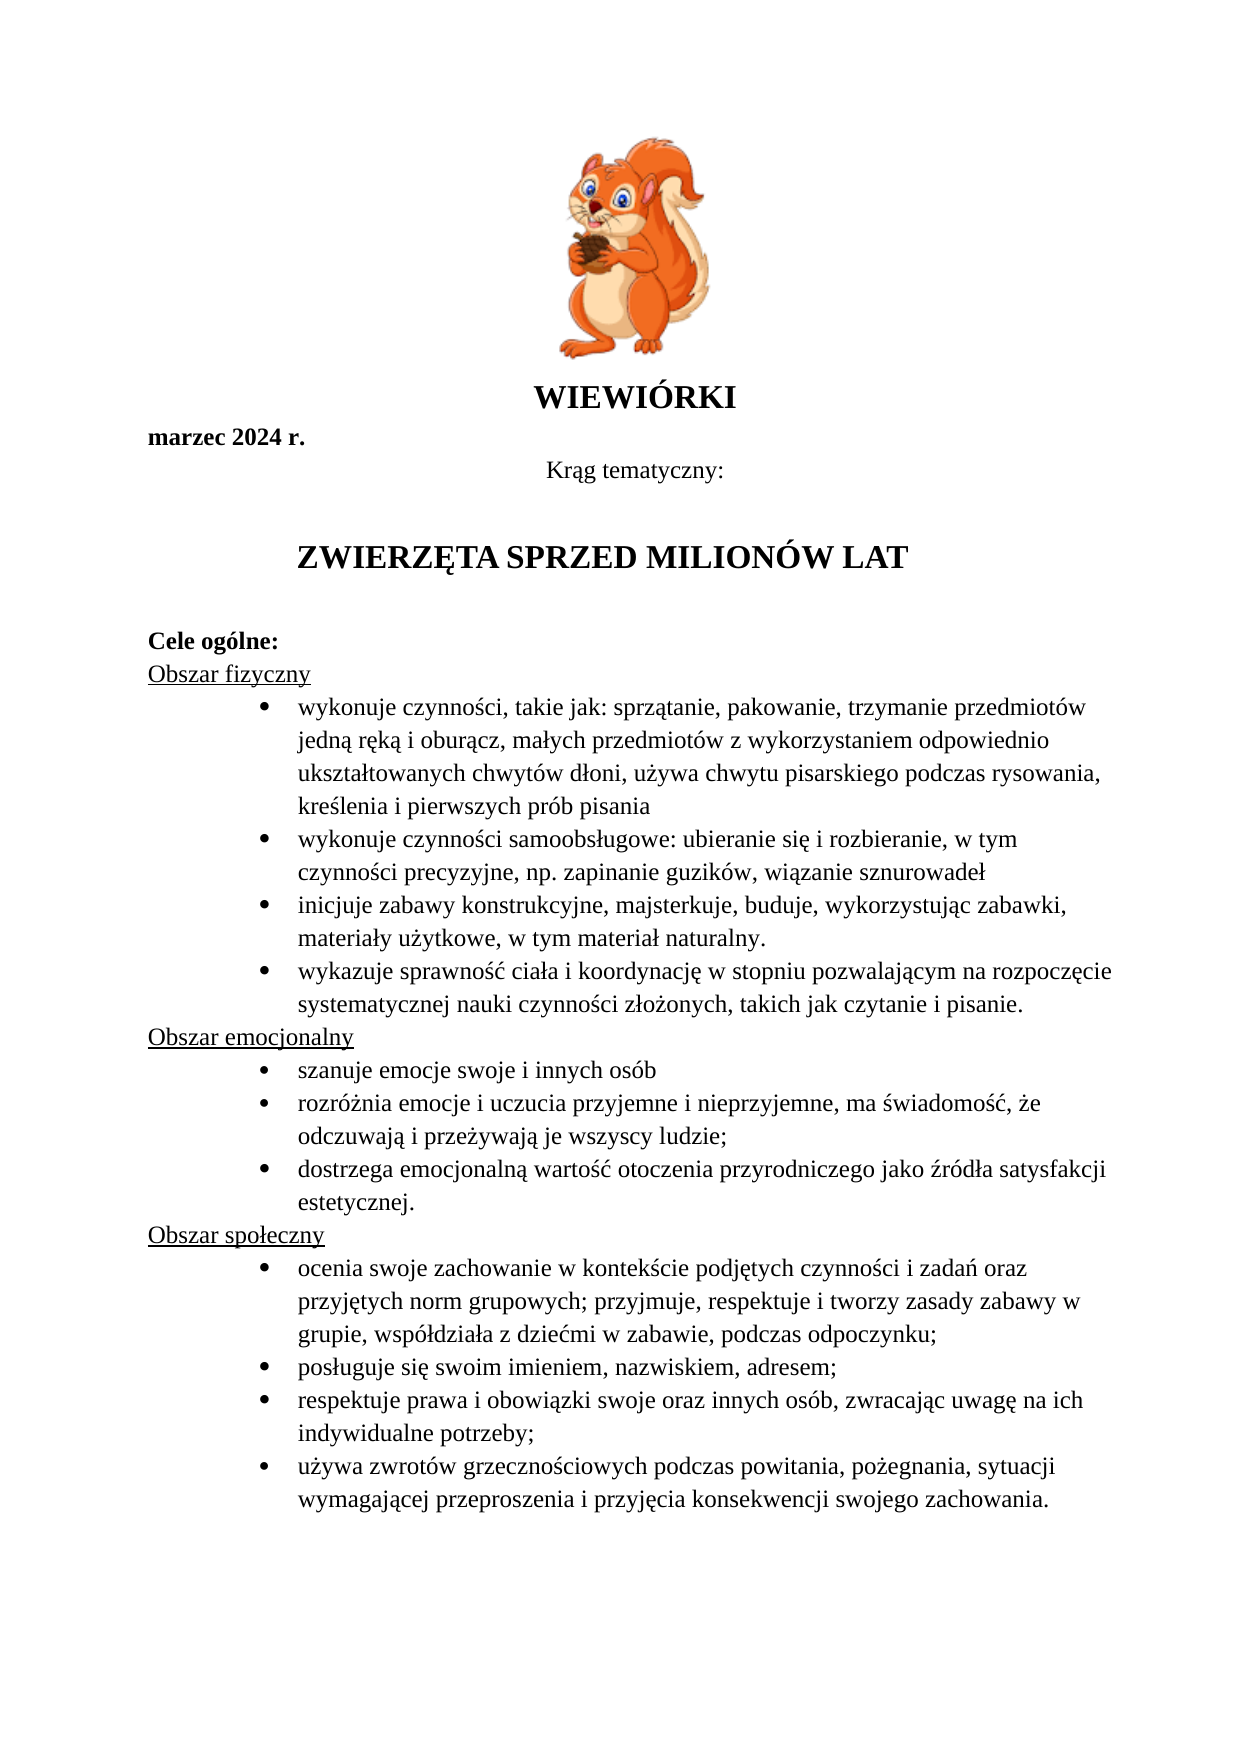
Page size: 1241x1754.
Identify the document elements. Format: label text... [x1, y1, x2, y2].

list używa zwrotów grzecznościowych podczas powitania, pożegnania, sytuacji wymagającej przeproszenia i przyjęcia konsekwencji swojego zachowania. [260, 1451, 1122, 1513]
list wykonuje czynności samoobsługowe: ubieranie się i rozbieranie, w tym czynności precyzyjne, np. zapinanie guzików, wiązanie sznurowadeł [260, 824, 1122, 886]
text marzec 2024 r. [148, 422, 1122, 451]
list inicjuje zabawy konstrukcyjne, majsterkuje, buduje, wykorzystując zabawki, materiały użytkowe, w tym materiał naturalny. [260, 890, 1122, 952]
list dostrzega emocjonalną wartość otoczenia przyrodniczego jako źródła satysfakcji estetycznej. [260, 1154, 1122, 1216]
list posługuje się swoim imieniem, nazwiskiem, adresem; [260, 1352, 1122, 1381]
list rozróżnia emocje i uczucia przyjemne i nieprzyjemne, ma świadomość, że odczuwają i przeżywają je wszyscy ludzie; [260, 1088, 1122, 1150]
text Obszar emocjonalny [148, 1022, 1122, 1051]
list szanuje emocje swoje i innych osób [260, 1055, 1122, 1084]
list wykazuje sprawność ciała i koordynację w stopniu pozwalającym na rozpoczęcie systematycznej nauki czynności złożonych, takich jak czytanie i pisanie. [260, 956, 1122, 1018]
text Cele ogólne: [148, 626, 1122, 655]
text Obszar społeczny [148, 1220, 1122, 1249]
list respektuje prawa i obowiązki swoje oraz innych osób, zwracając uwagę na ich indywidualne potrzeby; [260, 1385, 1122, 1447]
text Obszar fizyczny [148, 659, 1122, 688]
list ocenia swoje zachowanie w kontekście podjętych czynności i zadań oraz przyjętych norm grupowych; przyjmuje, respektuje i tworzy zasady zabawy w grupie, współdziała z dziećmi w zabawie, podczas odpoczynku; [260, 1253, 1122, 1348]
text ZWIERZĘTA SPRZED MILIONÓW LAT [223, 538, 1122, 576]
text WIEWIÓRKI [148, 378, 1122, 416]
text Krąg tematyczny: [148, 455, 1122, 483]
list wykonuje czynności, takie jak: sprzątanie, pakowanie, trzymanie przedmiotów jedną ręką i oburącz, małych przedmiotów z wykorzystaniem odpowiednio ukształtowanych chwytów dłoni, używa chwytu pisarskiego podczas rysowania, kreślenia i pierwszych prób pisania [260, 692, 1122, 820]
